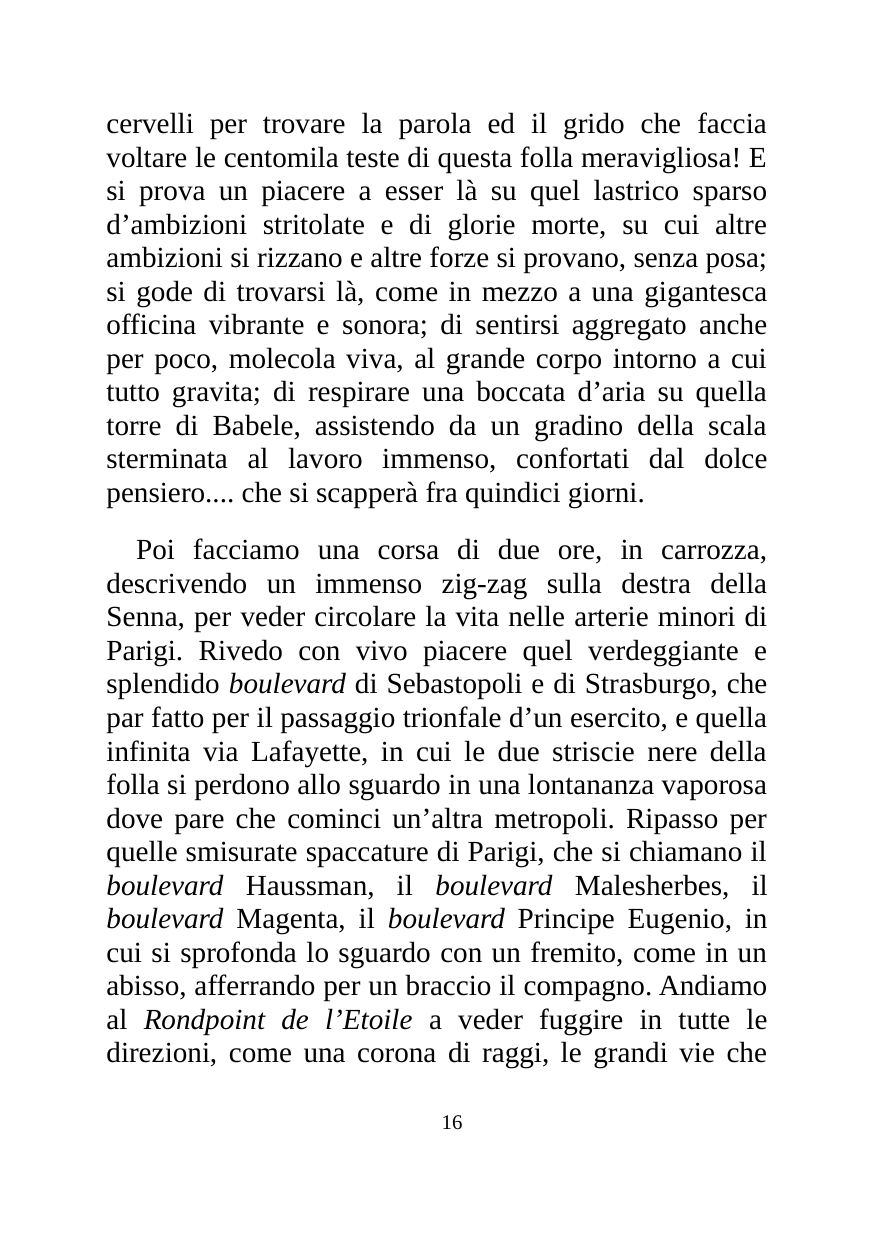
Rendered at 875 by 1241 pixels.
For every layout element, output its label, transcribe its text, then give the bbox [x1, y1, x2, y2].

text Poi facciamo una corsa di due ore, in carrozza, descrivendo un immenso zig-zag sulla destra della Senna, per veder circolare la vita nelle arterie minori di Parigi. Rivedo con vivo piacere quel verdeggiante e splendido boulevard di Sebastopoli e di Strasburgo, che par fatto per il passaggio trionfale d’un esercito, e quella infinita via Lafayette, in cui le due striscie nere della folla si perdono allo sguardo in una lontananza vaporosa dove pare che cominci un’altra metropoli. Ripasso per quelle smisurate spaccature di Parigi, che si chiamano il boulevard Haussman, il boulevard Malesherbes, il boulevard Magenta, il boulevard Principe Eugenio, in cui si sprofonda lo sguardo con un fremito, come in un abisso, afferrando per un braccio il compagno. Andiamo al Rondpoint de l’Etoile a veder fuggire in tutte le direzioni, come una corona di raggi, le grandi vie che [106, 532, 768, 1069]
text cervelli per trovare la parola ed il grido che faccia voltare le centomila teste di questa folla meravigliosa! E si prova un piacere a esser là su quel lastrico sparso d’ambizioni stritolate e di glorie morte, su cui altre ambizioni si rizzano e altre forze si provano, senza posa; si gode di trovarsi là, come in mezzo a una gigantesca officina vibrante e sonora; di sentirsi aggregato anche per poco, molecola viva, al grande corpo intorno a cui tutto gravita; di respirare una boccata d’aria su quella torre di Babele, assistendo da un gradino della scala sterminata al lavoro immenso, confortati dal dolce pensiero.... che si scapperà fra quindici giorni. [106, 106, 768, 509]
